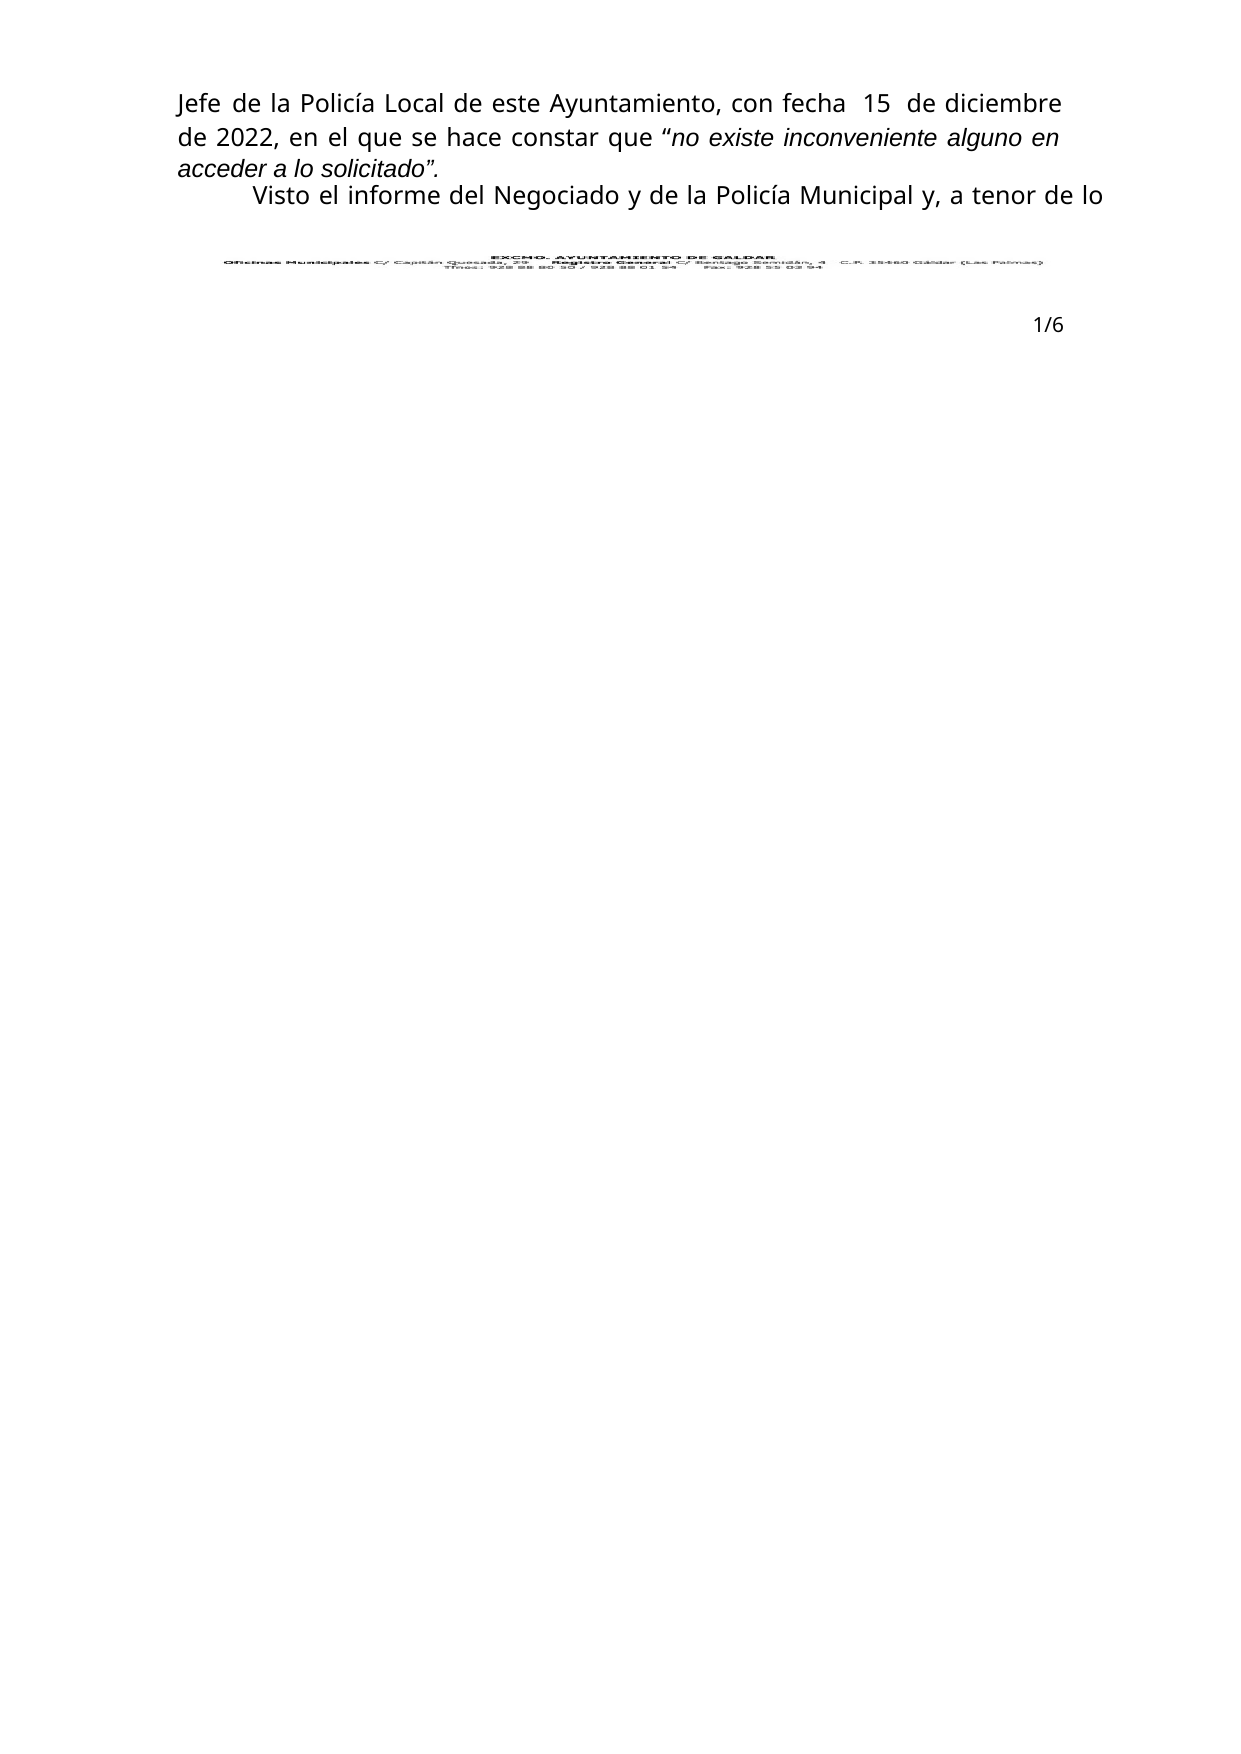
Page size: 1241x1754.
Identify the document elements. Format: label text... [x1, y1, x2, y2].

text 1/6 [58, 310, 1064, 338]
text Jefe de la Policía Local de este Ayuntamiento, con fecha 15 de diciembre de 2022, en el que se hace constar que “no existe inconveniente alguno en acceder a lo solicitado”. [177, 85, 1062, 182]
text Visto el informe del Negociado y de la Policía Municipal y, a tenor de lo [252, 182, 1190, 210]
